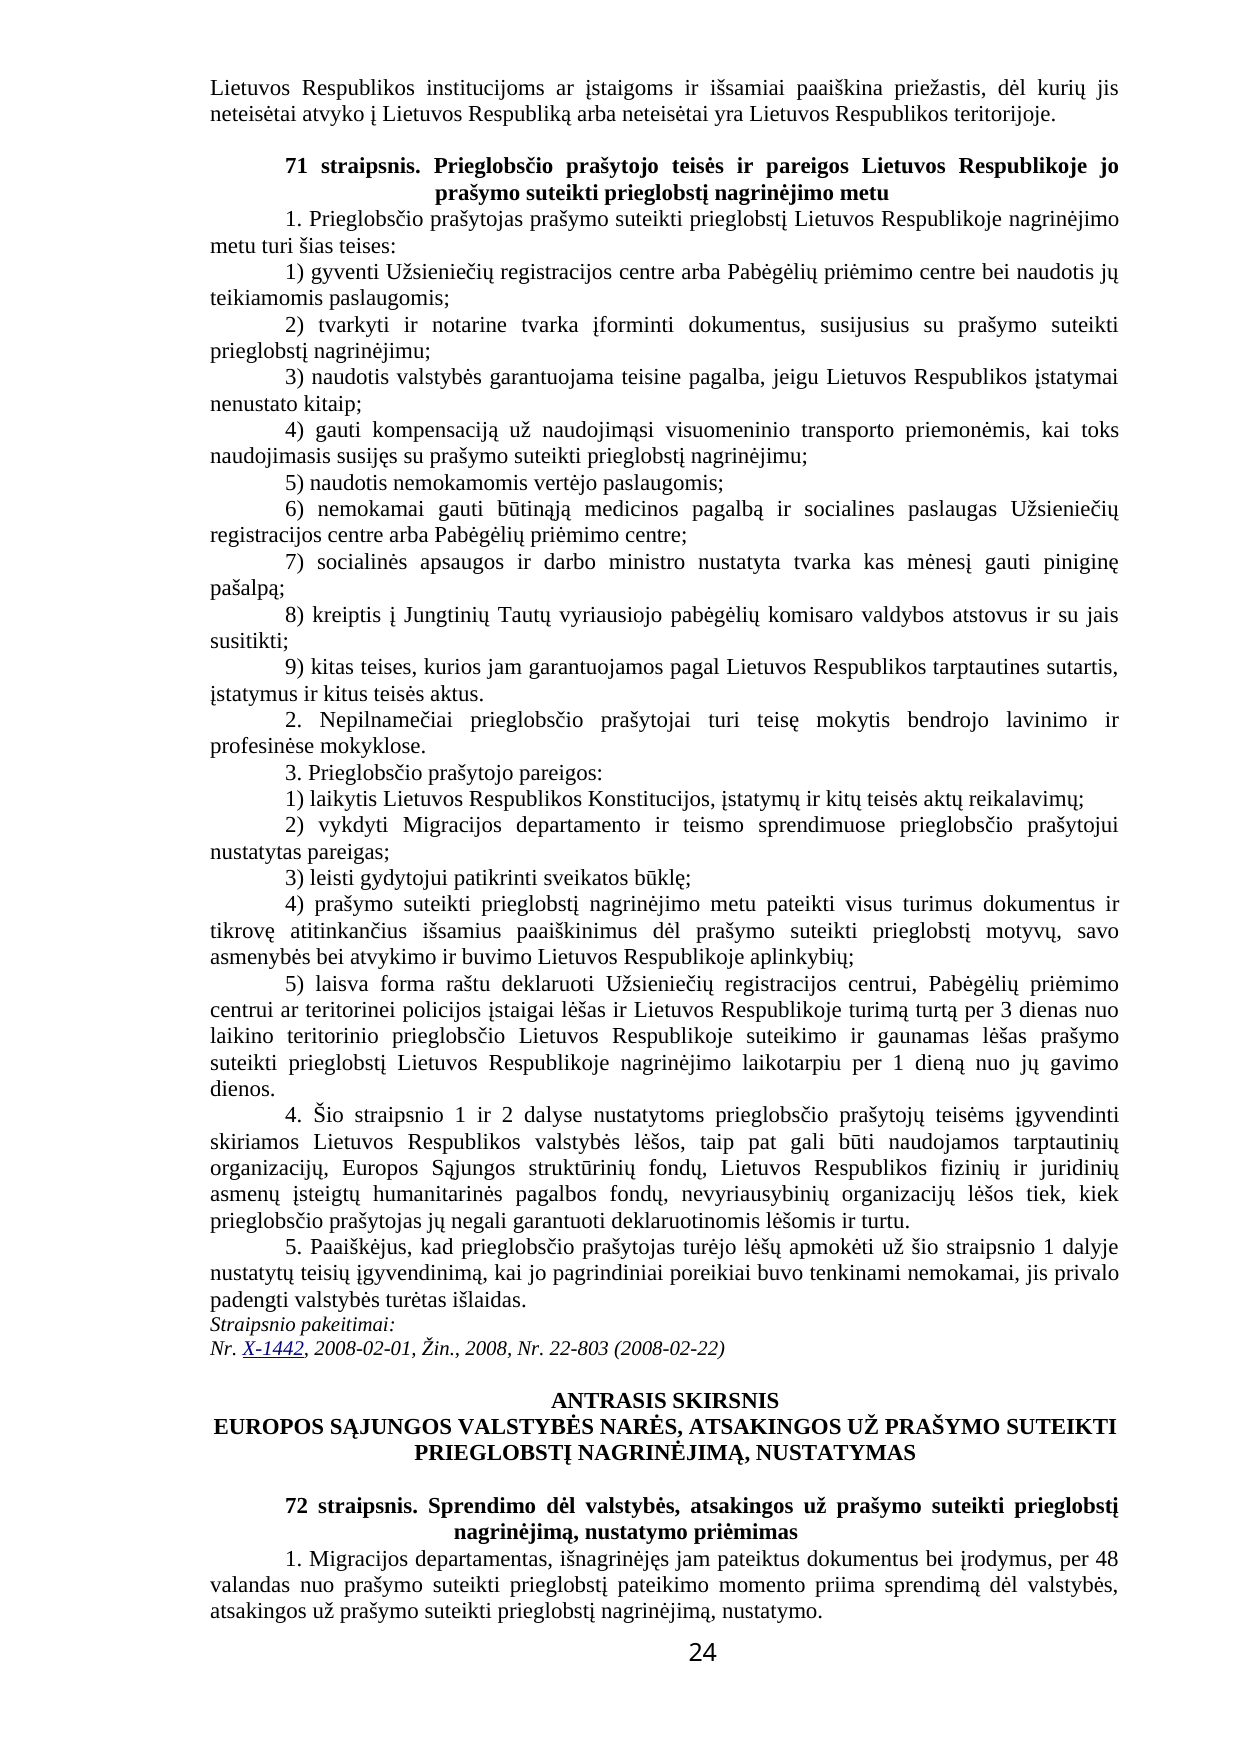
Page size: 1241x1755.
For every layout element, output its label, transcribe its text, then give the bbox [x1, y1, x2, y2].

text Nr. X-1442, 2008-02-01, Žin., 2008, Nr. 22-803 (2008-02-22) [210, 1336, 1120, 1360]
text 3. Prieglobsčio prašytojo pareigos: [210, 759, 1120, 785]
text 4. Šio straipsnio 1 ir 2 dalyse nustatytoms prieglobsčio prašytojų teisėms įgyvendinti skiriamos Lietuvos Respublikos valstybės lėšos, taip pat gali būti naudojamos tarptautinių organizacijų, Europos Sąjungos struktūrinių fondų, Lietuvos Respublikos fizinių ir juridinių asmenų įsteigtų humanitarinės pagalbos fondų, nevyriausybinių organizacijų lėšos tiek, kiek prieglobsčio prašytojas jų negali garantuoti deklaruotinomis lėšomis ir turtu. [210, 1101, 1120, 1233]
text 2) tvarkyti ir notarine tvarka įforminti dokumentus, susijusius su prašymo suteikti prieglobstį nagrinėjimu; [210, 311, 1120, 363]
text 6) nemokamai gauti būtinąją medicinos pagalbą ir socialines paslaugas Užsieniečių registracijos centre arba Pabėgėlių priėmimo centre; [210, 495, 1120, 548]
text 2) vykdyti Migracijos departamento ir teismo sprendimuose prieglobsčio prašytojui nustatytas pareigas; [210, 811, 1120, 864]
text 5) laisva forma raštu deklaruoti Užsieniečių registracijos centrui, Pabėgėlių priėmimo centrui ar teritorinei policijos įstaigai lėšas ir Lietuvos Respublikoje turimą turtą per 3 dienas nuo laikino teritorinio prieglobsčio Lietuvos Respublikoje suteikimo ir gaunamas lėšas prašymo suteikti prieglobstį Lietuvos Respublikoje nagrinėjimo laikotarpiu per 1 dieną nuo jų gavimo dienos. [210, 969, 1120, 1101]
text 4) gauti kompensaciją už naudojimąsi visuomeninio transporto priemonėmis, kai toks naudojimasis susijęs su prašymo suteikti prieglobstį nagrinėjimu; [210, 416, 1120, 469]
text Lietuvos Respublikos institucijoms ar įstaigoms ir išsamiai paaiškina priežastis, dėl kurių jis neteisėtai atvyko į Lietuvos Respubliką arba neteisėtai yra Lietuvos Respublikos teritorijoje. [210, 73, 1120, 126]
text EUROPOS SĄJUNGOS VALSTYBĖS NARĖS, ATSAKINGOS UŽ PRAŠYMO SUTEIKTI PRIEGLOBSTĮ NAGRINĖJIMĄ, NUSTATYMAS [210, 1413, 1120, 1466]
text 3) leisti gydytojui patikrinti sveikatos būklę; [210, 864, 1120, 891]
text 1) gyventi Užsieniečių registracijos centre arba Pabėgėlių priėmimo centre bei naudotis jų teikiamomis paslaugomis; [210, 258, 1120, 311]
text ANTRASIS SKIRSNIS [210, 1387, 1120, 1413]
text 71 straipsnis. Prieglobsčio prašytojo teisės ir pareigos Lietuvos Respublikoje jo prašymo suteikti prieglobstį nagrinėjimo metu [285, 153, 1120, 205]
text 5) naudotis nemokamomis vertėjo paslaugomis; [210, 469, 1120, 495]
text Straipsnio pakeitimai: [210, 1312, 1120, 1336]
text 4) prašymo suteikti prieglobstį nagrinėjimo metu pateikti visus turimus dokumentus ir tikrovę atitinkančius išsamius paaiškinimus dėl prašymo suteikti prieglobstį motyvų, savo asmenybės bei atvykimo ir buvimo Lietuvos Respublikoje aplinkybių; [210, 891, 1120, 969]
text 2. Nepilnamečiai prieglobsčio prašytojai turi teisę mokytis bendrojo lavinimo ir profesinėse mokyklose. [210, 706, 1120, 759]
text 5. Paaiškėjus, kad prieglobsčio prašytojas turėjo lėšų apmokėti už šio straipsnio 1 dalyje nustatytų teisių įgyvendinimą, kai jo pagrindiniai poreikiai buvo tenkinami nemokamai, jis privalo padengti valstybės turėtas išlaidas. [210, 1233, 1120, 1312]
text 72 straipsnis. Sprendimo dėl valstybės, atsakingos už prašymo suteikti prieglobstį nagrinėjimą, nustatymo priėmimas [285, 1492, 1120, 1545]
text 8) kreiptis į Jungtinių Tautų vyriausiojo pabėgėlių komisaro valdybos atstovus ir su jais susitikti; [210, 601, 1120, 653]
text 3) naudotis valstybės garantuojama teisine pagalba, jeigu Lietuvos Respublikos įstatymai nenustato kitaip; [210, 363, 1120, 416]
text 1. Migracijos departamentas, išnagrinėjęs jam pateiktus dokumentus bei įrodymus, per 48 valandas nuo prašymo suteikti prieglobstį pateikimo momento priima sprendimą dėl valstybės, atsakingos už prašymo suteikti prieglobstį nagrinėjimą, nustatymo. [210, 1545, 1120, 1624]
text 7) socialinės apsaugos ir darbo ministro nustatyta tvarka kas mėnesį gauti piniginę pašalpą; [210, 548, 1120, 601]
text 9) kitas teises, kurios jam garantuojamos pagal Lietuvos Respublikos tarptautines sutartis, įstatymus ir kitus teisės aktus. [210, 653, 1120, 706]
text 1. Prieglobsčio prašytojas prašymo suteikti prieglobstį Lietuvos Respublikoje nagrinėjimo metu turi šias teises: [210, 205, 1120, 258]
text 1) laikytis Lietuvos Respublikos Konstitucijos, įstatymų ir kitų teisės aktų reikalavimų; [210, 785, 1120, 811]
